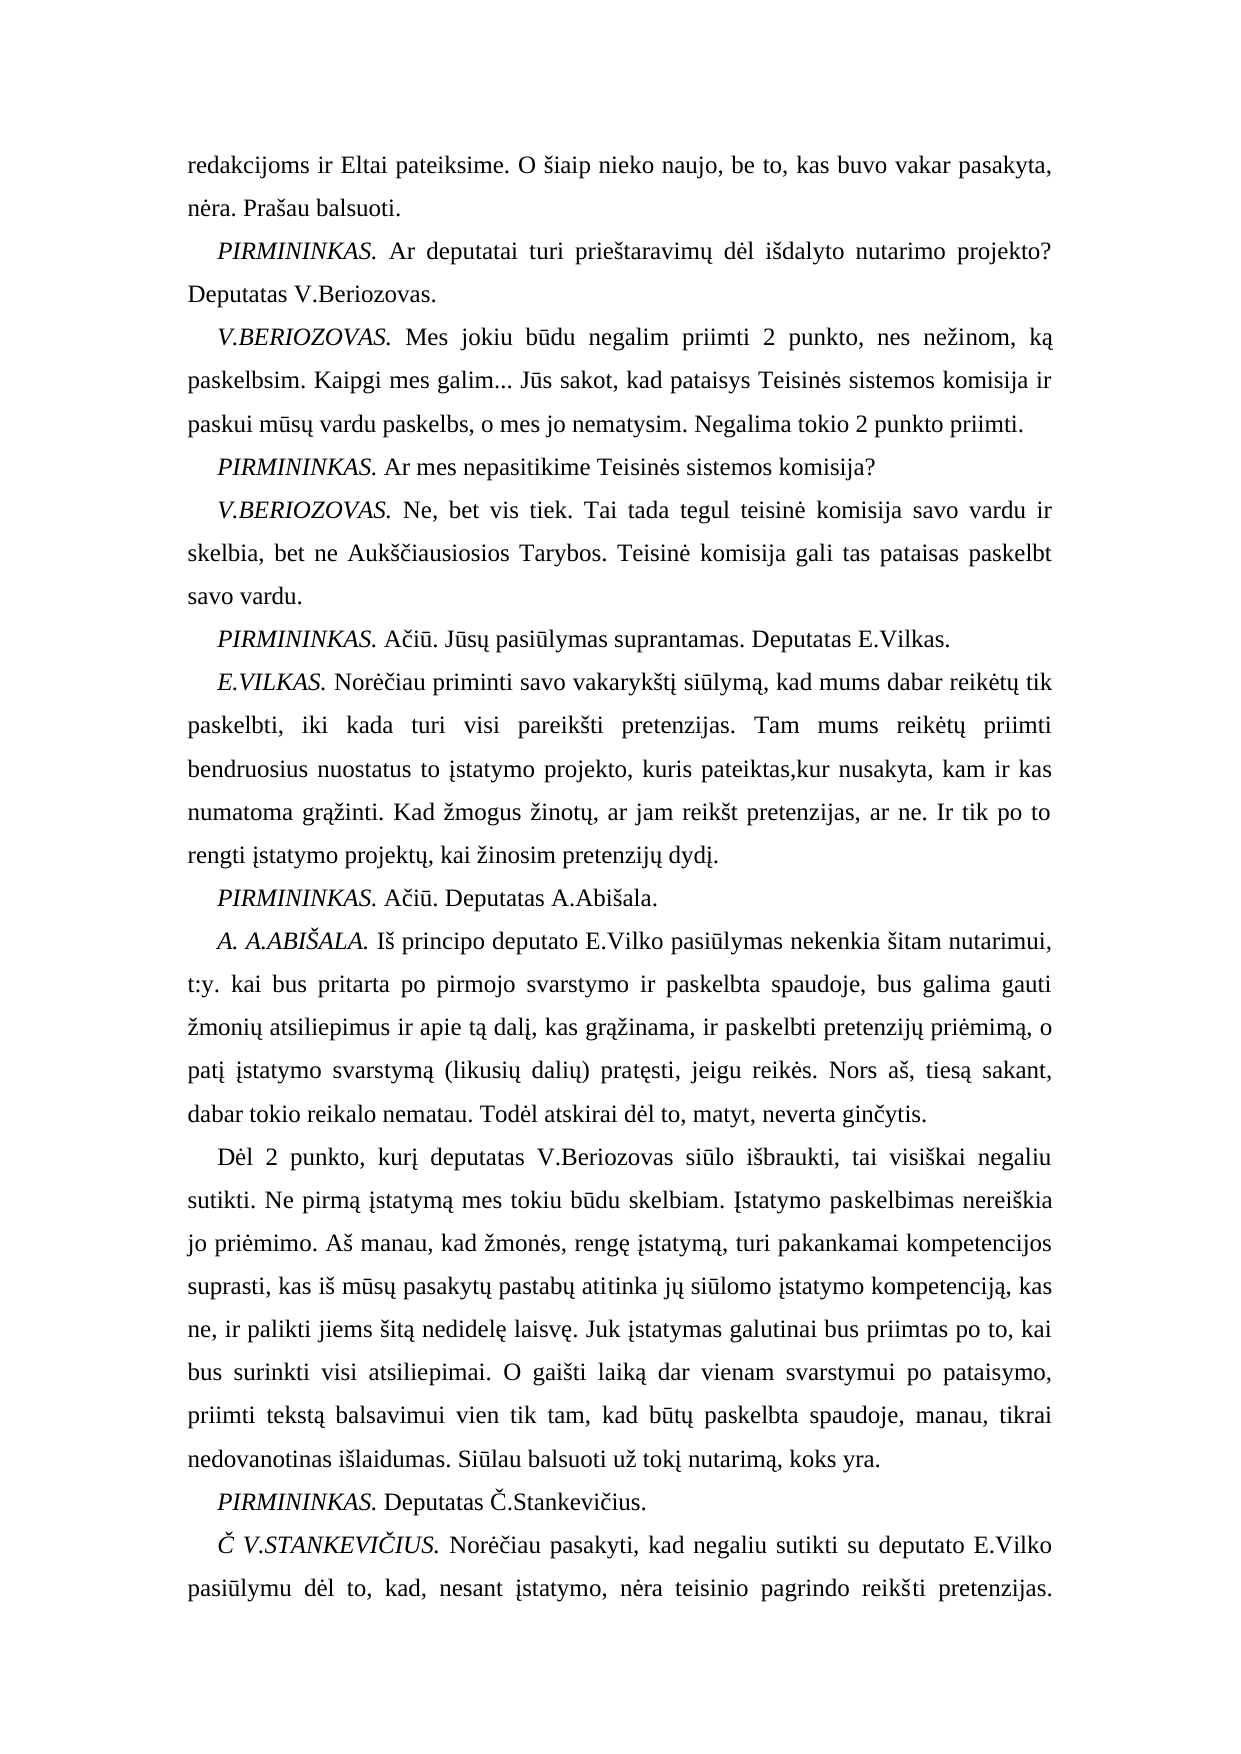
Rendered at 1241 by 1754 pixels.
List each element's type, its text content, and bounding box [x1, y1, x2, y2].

text Č V.STANKEVIČIUS. Norėčiau pasakyti, kad negaliu sutikti su deputato E.Vilko pasiūlymu dėl to, kad, nesant įstatymo, nėra teisinio pagrindo reikš­ti pretenzijas. [187, 1530, 1053, 1602]
text redakcijoms ir Eltai pa­teiksime. O šiaip nieko naujo, be to, kas buvo vakar pasakyta, nėra. Prašau balsuoti. [187, 150, 1053, 222]
text Dėl 2 punkto, kurį deputatas V.Beriozovas siūlo išbraukti, tai visiškai negaliu sutikti. Ne pirmą įstatymą mes tokiu būdu skelbiam. Įstatymo pa­skelbimas nereiškia jo priėmimo. Aš manau, kad žmonės, rengę įstatymą, turi pakankamai kompetencijos suprasti, kas iš mūsų pasakytų pastabų ati­tinka jų siūlomo įstatymo kompetenciją, kas ne, ir palikti jiems šitą nedidelę laisvę. Juk įstatymas galutinai bus priimtas po to, kai bus surinkti visi atsilie­pimai. O gaišti laiką dar vienam svarstymui po pataisymo, priimti tekstą balsavimui vien tik tam, kad būtų paskelbta spaudoje, manau, tikrai nedova­notinas išlaidumas. Siūlau balsuoti už tokį nutarimą, koks yra. [187, 1142, 1053, 1472]
text PIRMININKAS. Ar deputatai turi prieštaravimų dėl išdalyto nutarimo projekto? Deputatas V.Beriozovas. [187, 236, 1053, 308]
text V.BERIOZOVAS. Ne, bet vis tiek. Tai tada tegul teisinė komisija savo vardu ir skelbia, bet ne Aukščiausiosios Tarybos. Teisinė komisija gali tas pataisas paskelbt savo vardu. [187, 495, 1053, 610]
text PIRMININKAS. Ačiū. Deputatas A.Abišala. [187, 883, 1053, 912]
text PIRMININKAS. Ačiū. Jūsų pasiūlymas suprantamas. Deputatas E.Vilkas. [187, 624, 1053, 653]
text PIRMININKAS. Ar mes nepasitikime Teisinės sistemos komisija? [187, 452, 1053, 481]
text E.VILKAS. Norėčiau priminti savo vakarykštį siūlymą, kad mums dabar reikėtų tik paskelbti, iki kada turi visi pareikšti pretenzijas. Tam mums reikėtų priimti bendruosius nuostatus to įstatymo projekto, kuris pateiktas,kur nusakyta, kam ir kas numatoma grąžinti. Kad žmogus žinotų, ar jam reikšt pretenzijas, ar ne. Ir tik po to rengti įstatymo projektų, kai žinosim pretenzijų dydį. [187, 667, 1053, 869]
text V.BERIOZOVAS. Mes jokiu būdu negalim priimti 2 punkto, nes neži­nom, ką paskelbsim. Kaipgi mes galim... Jūs sakot, kad pataisys Teisinės sistemos komisija ir paskui mūsų vardu paskelbs, o mes jo nematysim. Nega­lima tokio 2 punkto priimti. [187, 322, 1053, 437]
text PIRMININKAS. Deputatas Č.Stankevičius. [187, 1487, 1053, 1516]
text A. A.ABIŠALA. Iš principo deputato E.Vilko pasiūlymas nekenkia šitam nutarimui, t:y. kai bus pritarta po pirmojo svarstymo ir paskelbta spaudoje, bus galima gauti žmonių atsiliepimus ir apie tą dalį, kas grąžinama, ir pa­skelbti pretenzijų priėmimą, o patį įstatymo svarstymą (likusių dalių) pra­tęsti, jeigu reikės. Nors aš, tiesą sakant, dabar tokio reikalo nematau. Todėl atskirai dėl to, matyt, neverta ginčytis. [187, 926, 1053, 1127]
